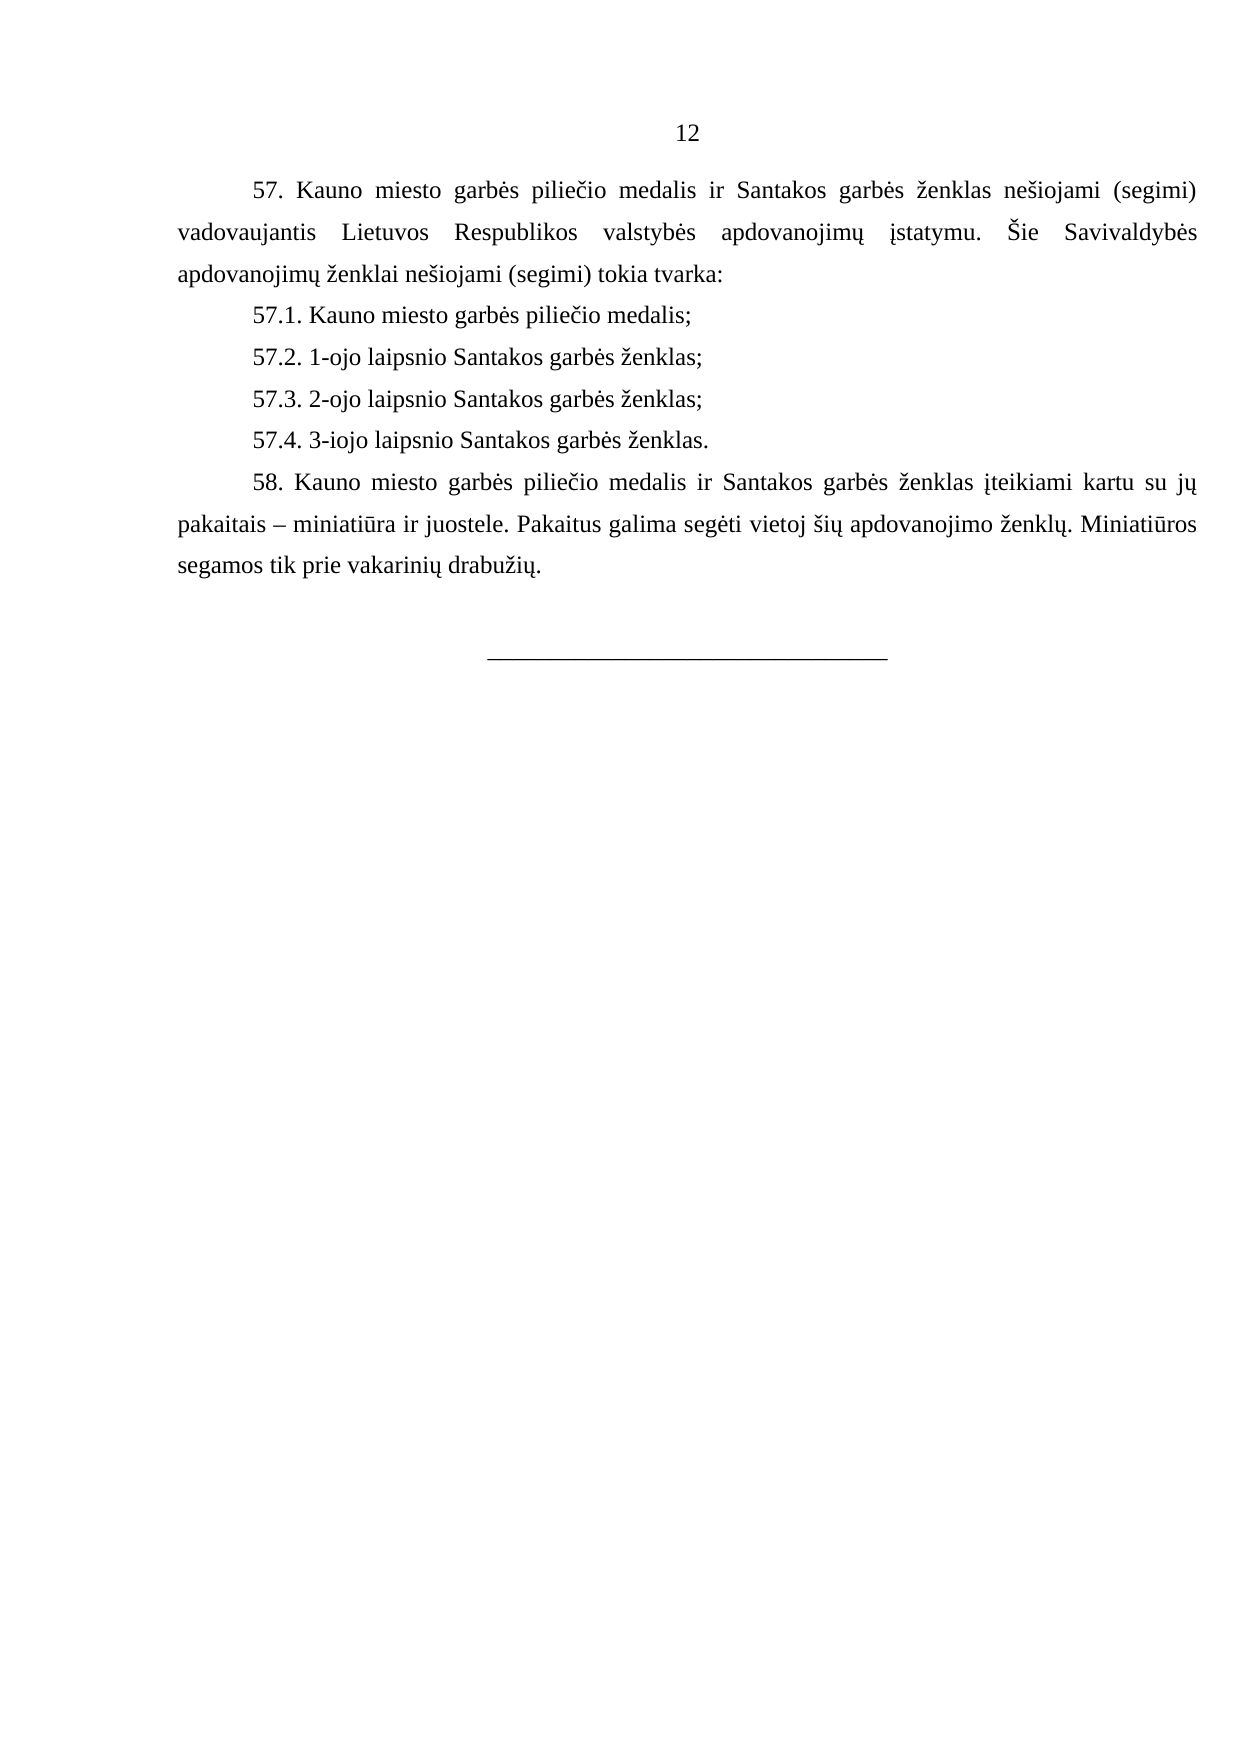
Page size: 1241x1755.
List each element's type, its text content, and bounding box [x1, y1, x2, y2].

text 58. Kauno miesto garbės piliečio medalis ir Santakos garbės ženklas įteikiami kartu su jų pakaitais – miniatiūra ir juostele. Pakaitus galima segėti vietoj šių apdovanojimo ženklų. Miniatiūros segamos tik prie vakarinių drabužių. [177, 467, 1198, 579]
text ________________________________ [177, 634, 1198, 663]
text 57.1. Kauno miesto garbės piliečio medalis; [177, 301, 1198, 329]
text 57.3. 2-ojo laipsnio Santakos garbės ženklas; [177, 384, 1198, 413]
text 57.2. 1-ojo laipsnio Santakos garbės ženklas; [177, 342, 1198, 371]
text 57.4. 3-iojo laipsnio Santakos garbės ženklas. [177, 426, 1198, 454]
text 57. Kauno miesto garbės piliečio medalis ir Santakos garbės ženklas nešiojami (segimi) vadovaujantis Lietuvos Respublikos valstybės apdovanojimų įstatymu. Šie Savivaldybės apdovanojimų ženklai nešiojami (segimi) tokia tvarka: [177, 176, 1198, 288]
